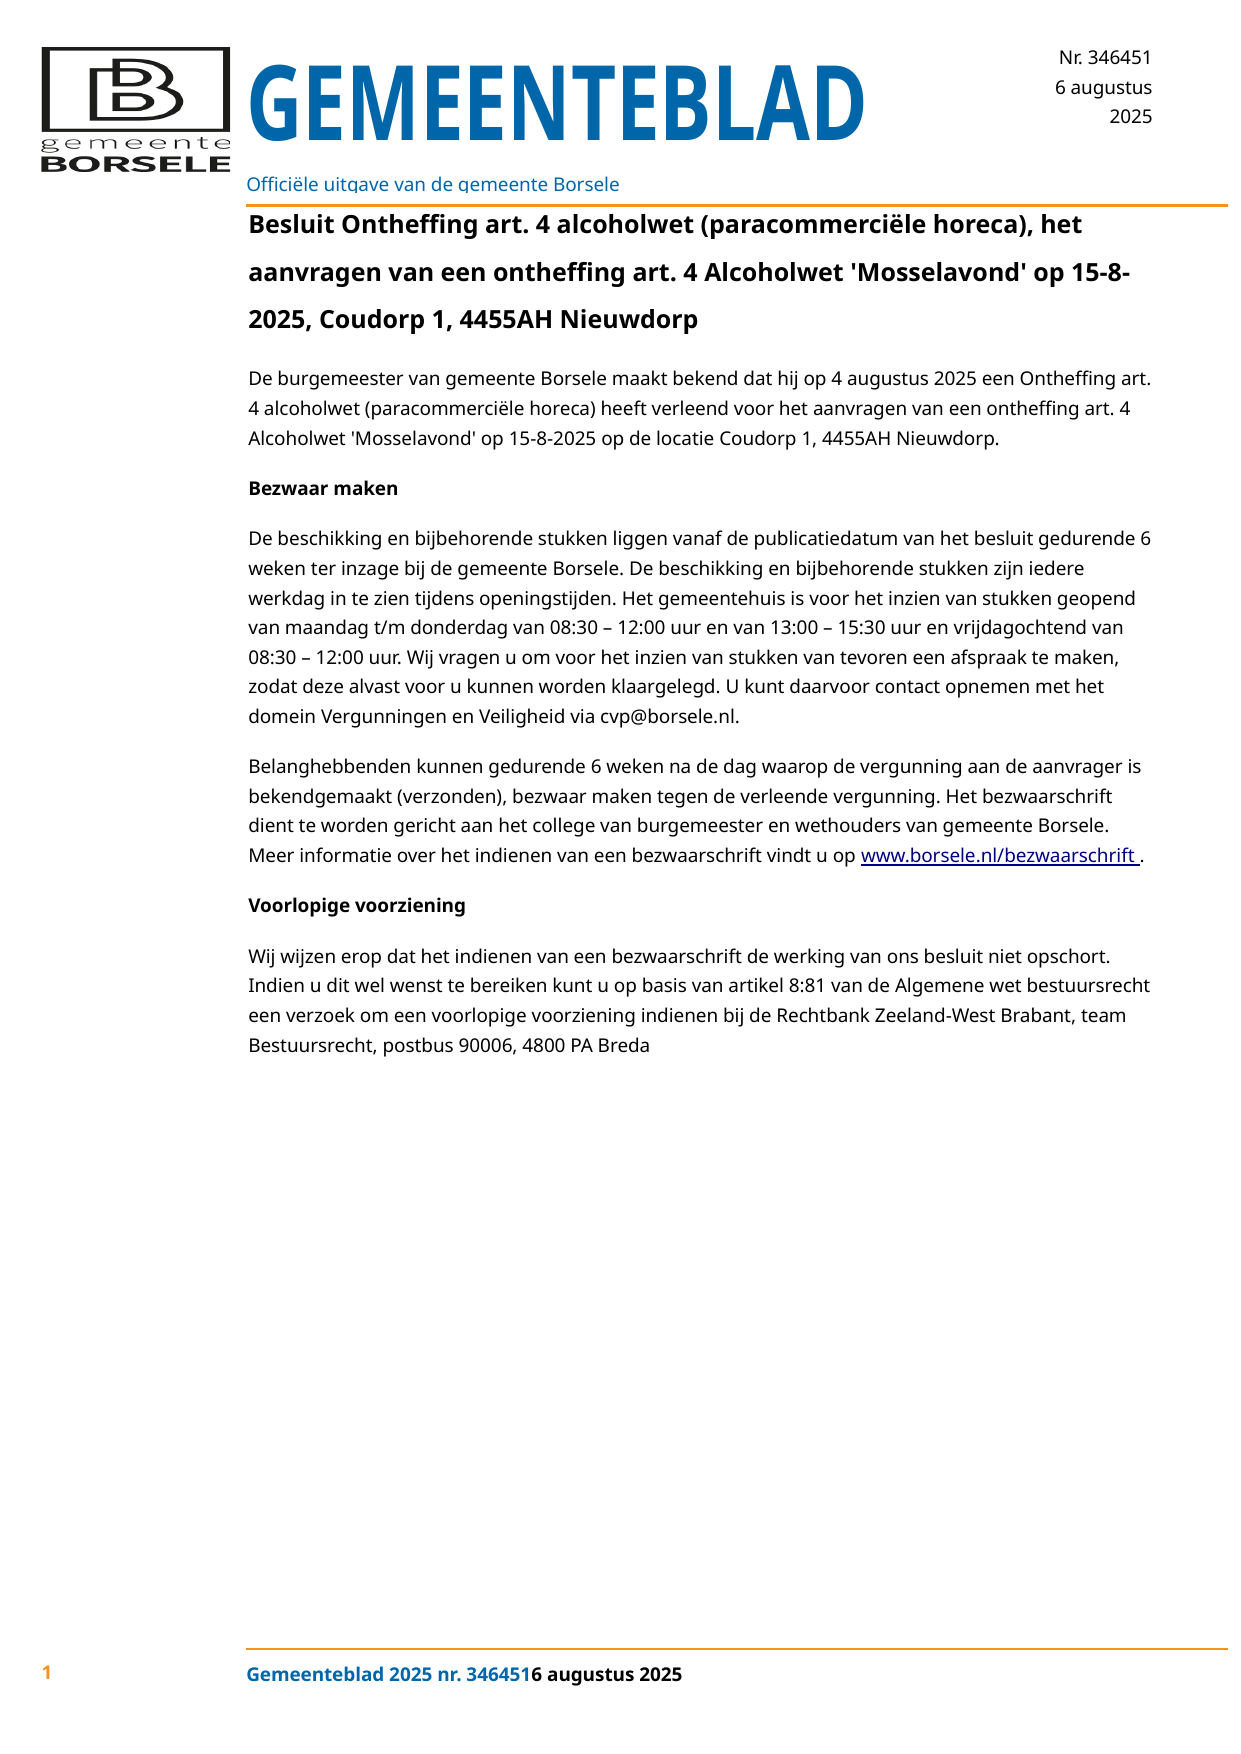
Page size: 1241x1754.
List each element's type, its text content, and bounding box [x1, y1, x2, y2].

text Besluit Ontheffing art. 4 alcoholwet (paracommerciële horeca), het aanvragen van een ontheffing art. 4 Alcoholwet 'Mosselavond' op 15-8-2025, Coudorp 1, 4455AH Nieuwdorp [248, 207, 1152, 336]
text Voorlopige voorziening [248, 893, 1152, 918]
text Bezwaar maken [248, 475, 1152, 501]
text Belanghebbenden kunnen gedurende 6 weken na de dag waarop de vergunning aan de aanvrager is bekendgemaakt (verzonden), bezwaar maken tegen de verleende vergunning. Het bezwaarschrift dient te worden gericht aan het college van burgemeester en wethouders van gemeente Borsele. Meer informatie over het indienen van een bezwaarschrift vindt u op www.borsele.nl/bezwaarschrift . [248, 753, 1152, 868]
text De burgemeester van gemeente Borsele maakt bekend dat hij op 4 augustus 2025 een Ontheffing art. 4 alcoholwet (paracommerciële horeca) heeft verleend voor het aanvragen van een ontheffing art. 4 Alcoholwet 'Mosselavond' op 15-8-2025 op de locatie Coudorp 1, 4455AH Nieuwdorp. [248, 366, 1152, 450]
text De beschikking en bijbehorende stukken liggen vanaf de publicatiedatum van het besluit gedurende 6 weken ter inzage bij de gemeente Borsele. De beschikking en bijbehorende stukken zijn iedere werkdag in te zien tijdens openingstijden. Het gemeentehuis is voor het inzien van stukken geopend van maandag t/m donderdag van 08:30 – 12:00 uur en van 13:00 – 15:30 uur en vrijdagochtend van 08:30 – 12:00 uur. Wij vragen u om voor het inzien van stukken van tevoren een afspraak te maken, zodat deze alvast voor u kunnen worden klaargelegd. U kunt daarvoor contact opnemen met het domein Vergunningen en Veiligheid via cvp@borsele.nl. [248, 526, 1152, 729]
picture [41, 47, 231, 172]
text Wij wijzen erop dat het indienen van een bezwaarschrift de werking van ons besluit niet opschort. Indien u dit wel wenst te bereiken kunt u op basis van artikel 8:81 van de Algemene wet bestuursrecht een verzoek om een voorlopige voorziening indienen bij de Rechtbank Zeeland-West Brabant, team Bestuursrecht, postbus 90006, 4800 PA Breda [248, 943, 1152, 1057]
